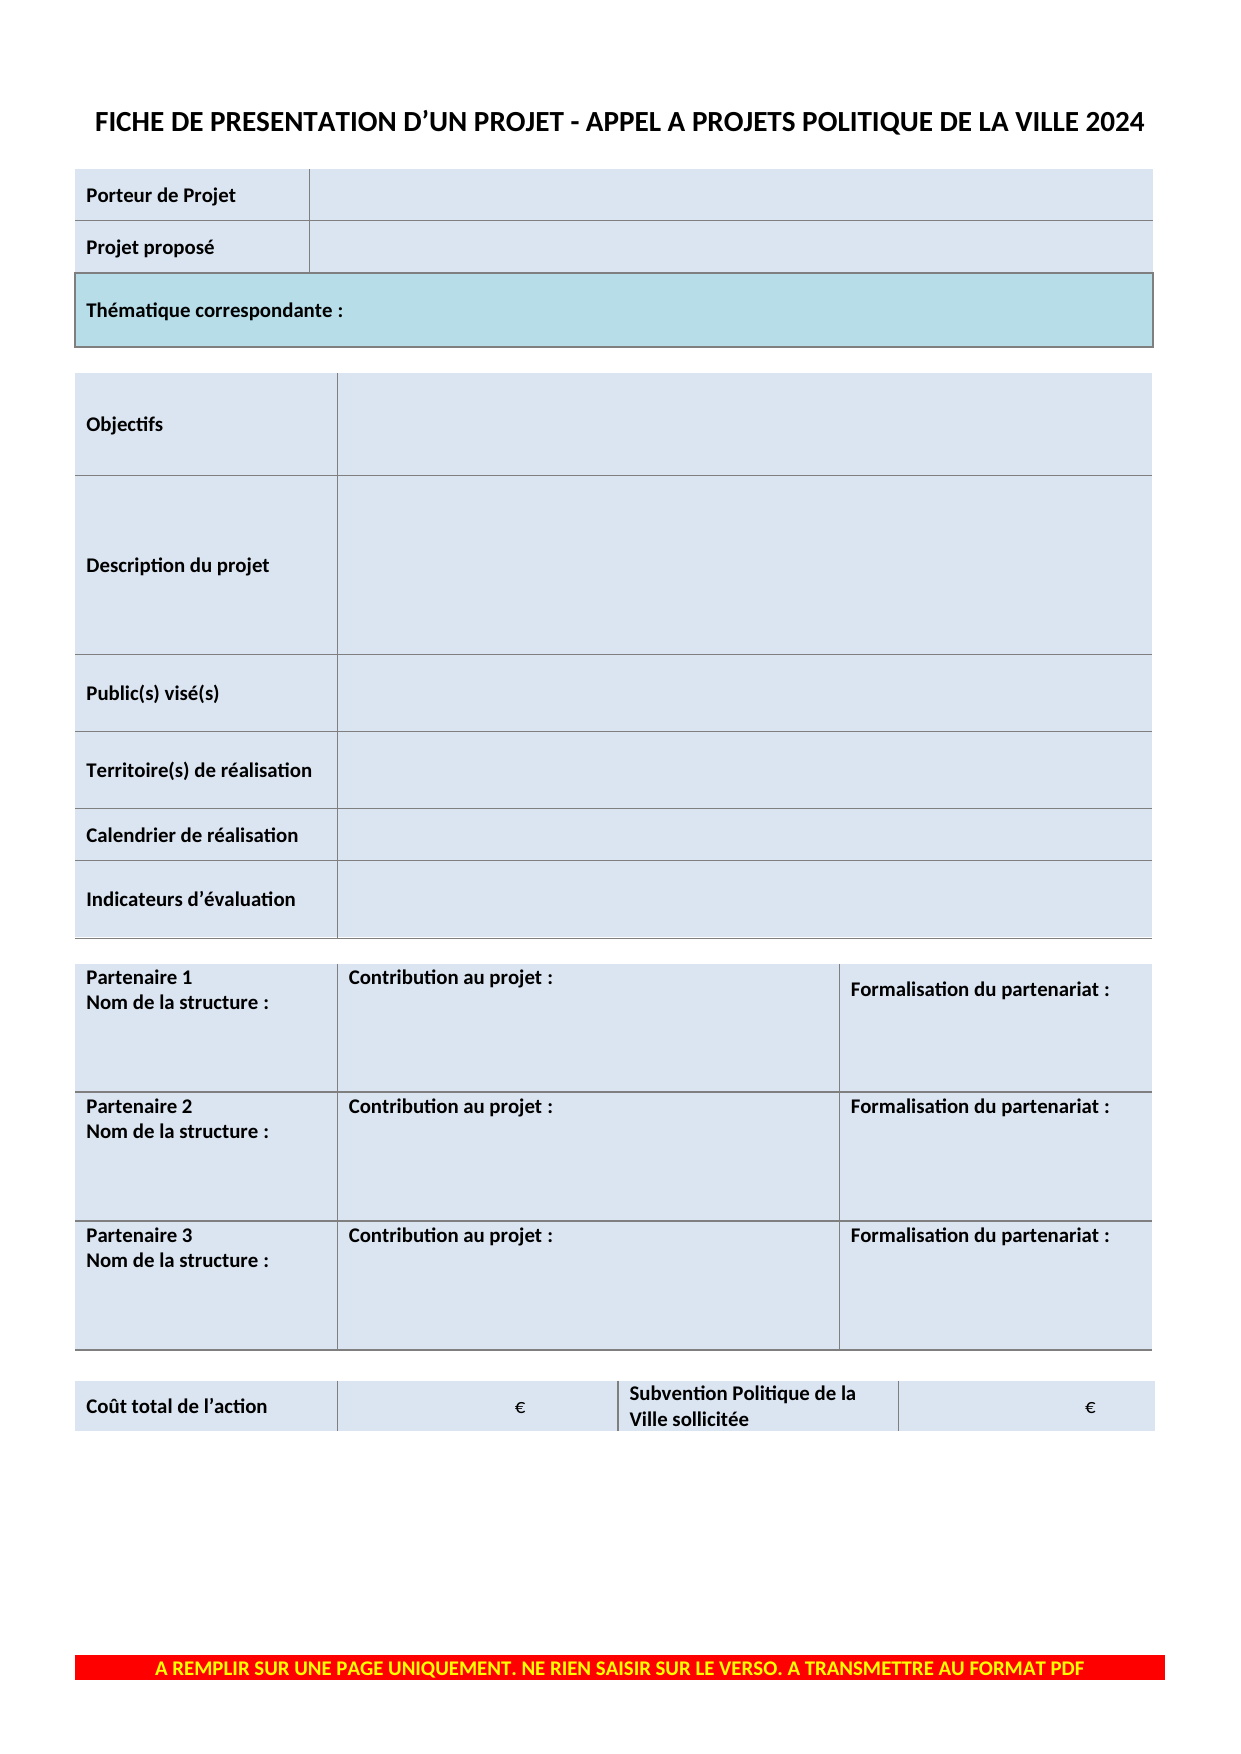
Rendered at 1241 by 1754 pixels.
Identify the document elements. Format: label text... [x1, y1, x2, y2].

table_cell [338, 809, 1152, 860]
table_cell Description du projet [75, 476, 337, 654]
table_cell Contribution au projet : [338, 1093, 839, 1220]
table_header Contribution au projet : [338, 964, 839, 1091]
table_header Formalisation du partenariat : [840, 964, 1152, 1091]
table_cell [338, 476, 1152, 654]
table_header Partenaire 1 Nom de la structure : [75, 964, 337, 1091]
table_header Objectifs [75, 373, 337, 475]
table_cell Partenaire 2 Nom de la structure : [75, 1093, 337, 1220]
table_cell Public(s) visé(s) [75, 655, 337, 731]
table_cell [338, 732, 1152, 808]
table_cell Thématique correspondante : [76, 274, 1152, 346]
table_cell Projet proposé [75, 221, 309, 272]
table_cell [338, 655, 1152, 731]
table_header € [338, 1381, 617, 1431]
table_header [310, 169, 1153, 220]
table_header € [899, 1381, 1155, 1431]
table_cell Indicateurs d’évaluation [75, 861, 337, 937]
table_header [338, 373, 1152, 475]
table_cell Formalisation du partenariat : [840, 1222, 1152, 1349]
text FICHE DE PRESENTATION D’UN PROJET - APPEL A PROJETS POLITIQUE DE LA VILLE 2024 [75, 103, 1165, 139]
table_cell Contribution au projet : [338, 1222, 839, 1349]
table_cell Calendrier de réalisation [75, 809, 337, 860]
table_cell Formalisation du partenariat : [840, 1093, 1152, 1220]
table_header Porteur de Projet [75, 169, 309, 220]
table_cell [310, 221, 1153, 272]
table_cell Partenaire 3 Nom de la structure : [75, 1222, 337, 1349]
table_header Coût total de l’action [75, 1381, 337, 1431]
table_cell Territoire(s) de réalisation [75, 732, 337, 808]
table_cell [338, 861, 1152, 937]
table_header Subvention Politique de la Ville sollicitée [619, 1381, 898, 1431]
